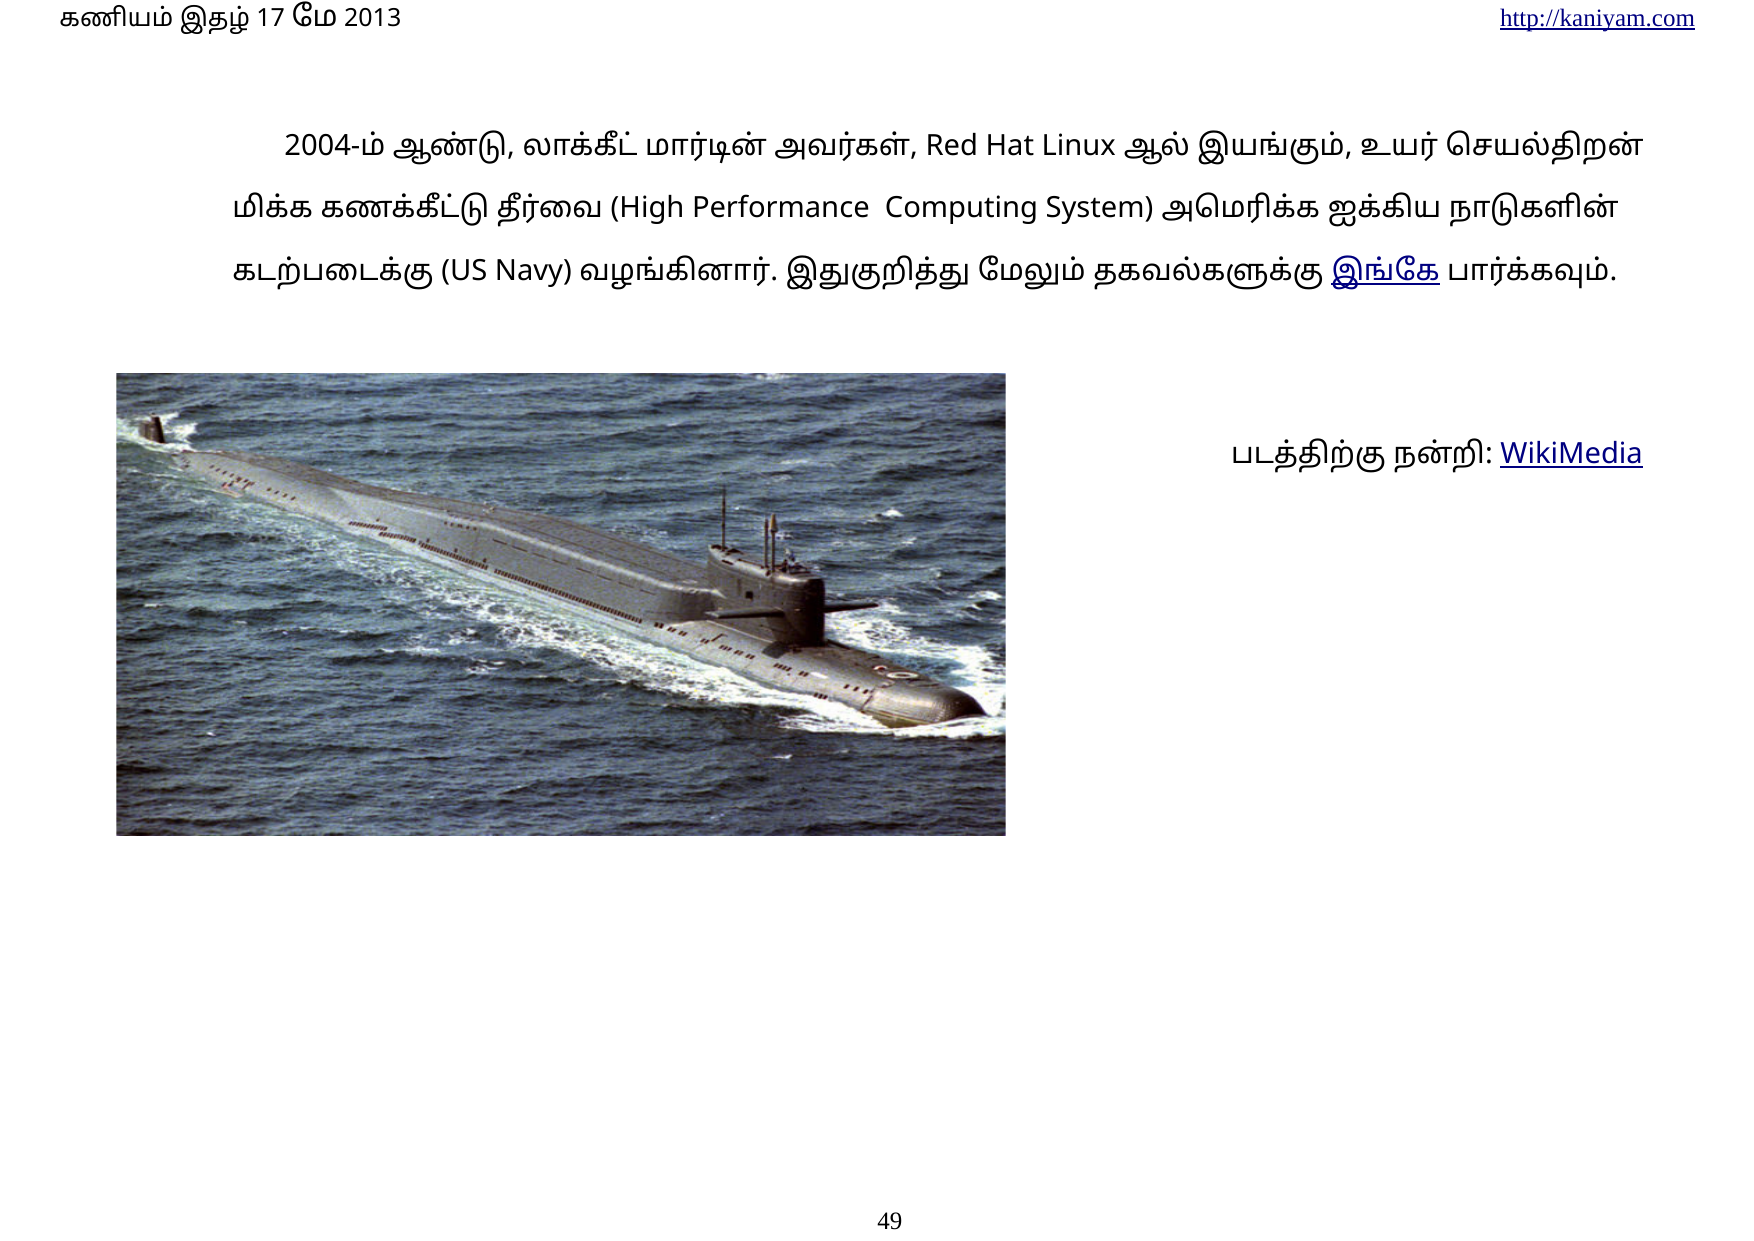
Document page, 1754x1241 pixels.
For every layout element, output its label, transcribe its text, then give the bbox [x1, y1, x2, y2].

picture [116, 373, 1006, 836]
text 2004-ம் ஆண்டு, லாக்கீட் மார்டின் அவர்கள், Red Hat Linux ஆல் இயங்கும், உயர் செயல்திறன் மிக்க கணக்கீட்டு தீர்வை (High Performance Computing System) அமெரிக்க ஐக்கிய நாடுகளின் கடற்படைக்கு (US Navy) வழங்கினார். இதுகுறித்து மேலும் தகவல்களுக்கு இங்கே பார்க்கவும். [232, 124, 1695, 292]
text படத்திற்கு நன்றி: WikiMedia [1006, 433, 1695, 476]
